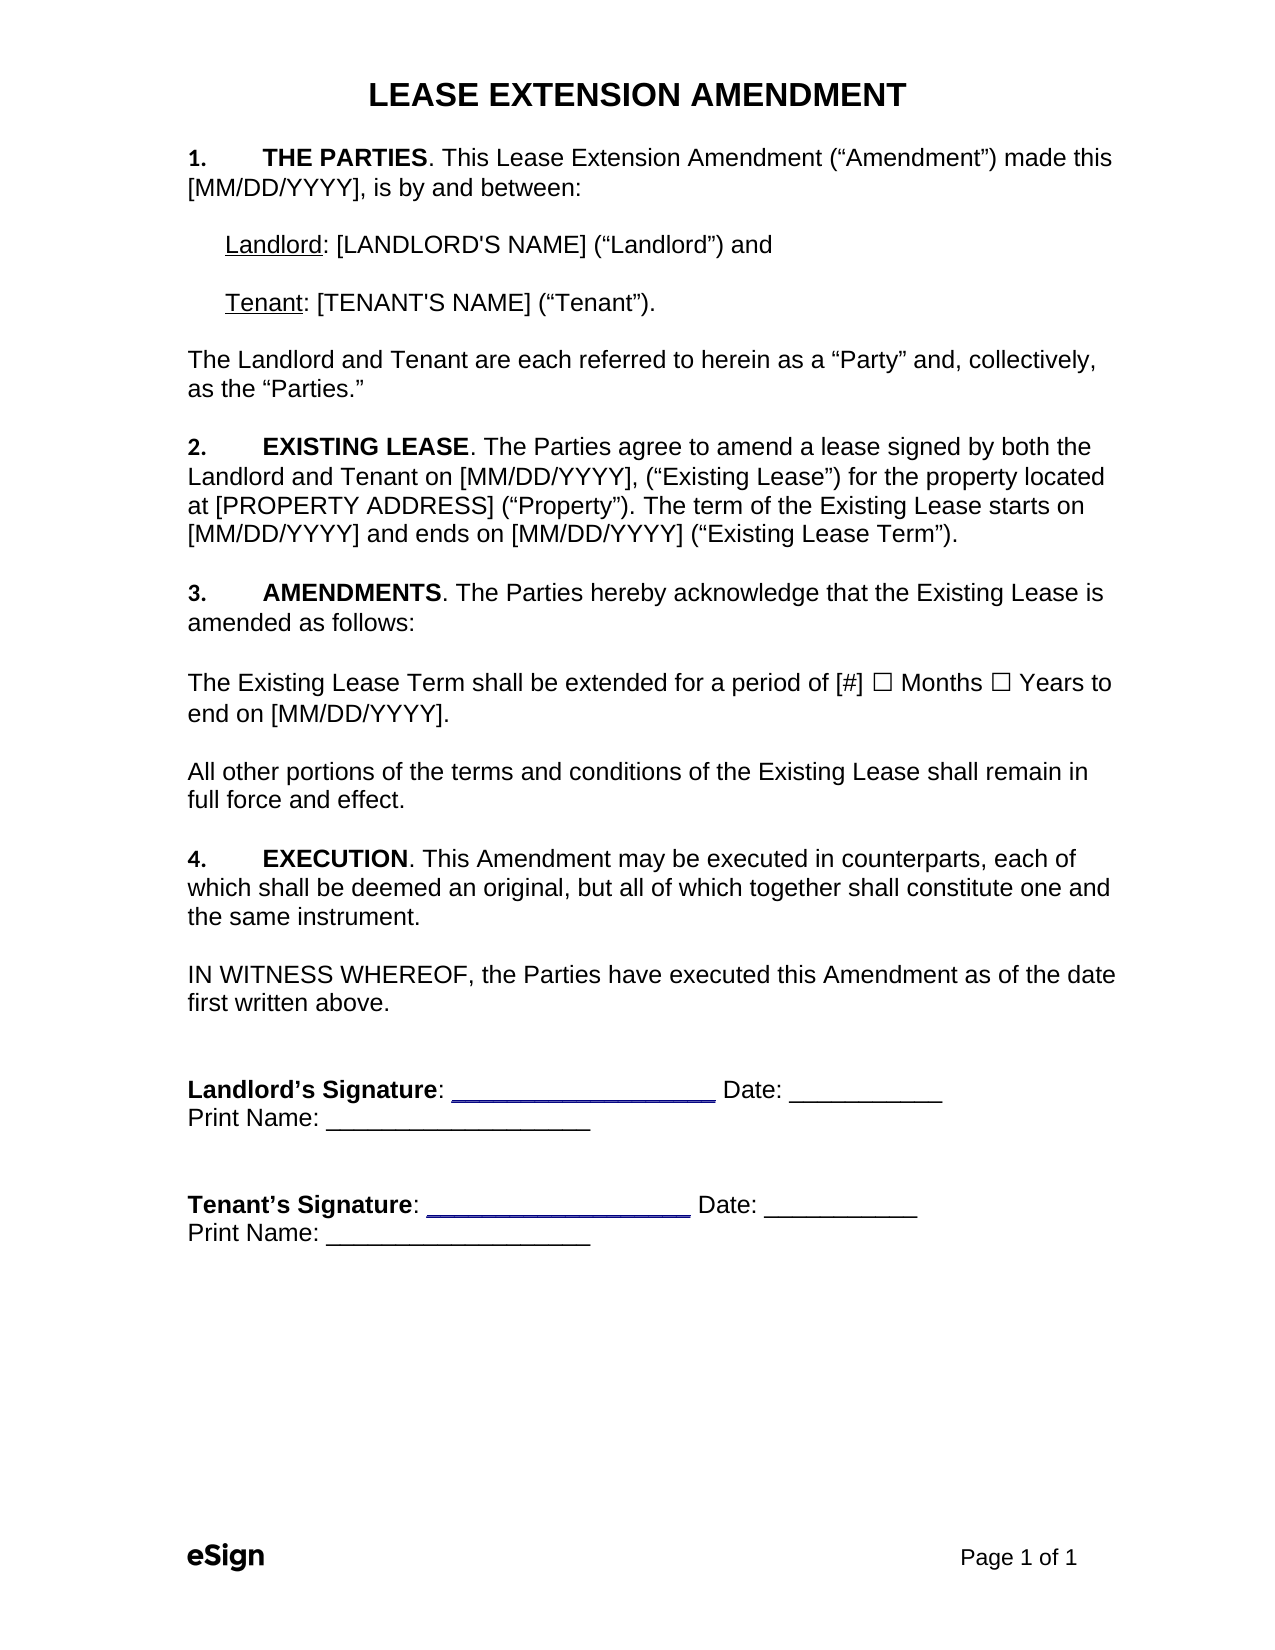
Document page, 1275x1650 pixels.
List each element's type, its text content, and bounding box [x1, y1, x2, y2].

list The Landlord and Tenant are each referred to herein as a “Party” and, collectively, as the “Parties.” [187, 345, 1125, 403]
list IN WITNESS WHEREOF, the Parties have executed this Amendment as of the date first written above. [187, 959, 1125, 1017]
list THE PARTIES. This Lease Extension Amendment (“Amendment”) made this [MM/DD/YYYY], is by and between: [187, 142, 1125, 201]
list Tenant: [TENANT'S NAME] (“Tenant”). [225, 288, 1125, 316]
list Print Name: ___________________ [187, 1218, 1125, 1247]
list EXISTING LEASE. The Parties agree to amend a lease signed by both the Landlord and Tenant on [MM/DD/YYYY], (“Existing Lease”) for the property located at [PROPERTY ADDRESS] (“Property”). The term of the Existing Lease starts on [MM/DD/YYYY] and ends on [MM/DD/YYYY] (“Existing Lease Term”). [187, 431, 1125, 548]
list AMENDMENTS. The Parties hereby acknowledge that the Existing Lease is amended as follows: [187, 577, 1125, 636]
list All other portions of the terms and conditions of the Existing Lease shall remain in full force and effect. [187, 757, 1125, 814]
list The Existing Lease Term shall be extended for a period of [#] ☐ Months ☐ Years to end on [MM/DD/YYYY]. [187, 665, 1125, 728]
text LEASE EXTENSION AMENDMENT [150, 75, 1125, 113]
list EXECUTION. This Amendment may be executed in counterparts, each of which shall be deemed an original, but all of which together shall constitute one and the same instrument. [187, 843, 1125, 931]
list Landlord’s Signature: ___________________ Date: ___________ [187, 1074, 1125, 1103]
list Print Name: ___________________ [187, 1103, 1125, 1132]
list Landlord: [LANDLORD'S NAME] (“Landlord”) and [225, 230, 1125, 259]
list Tenant’s Signature: ___________________ Date: ___________ [187, 1189, 1125, 1218]
